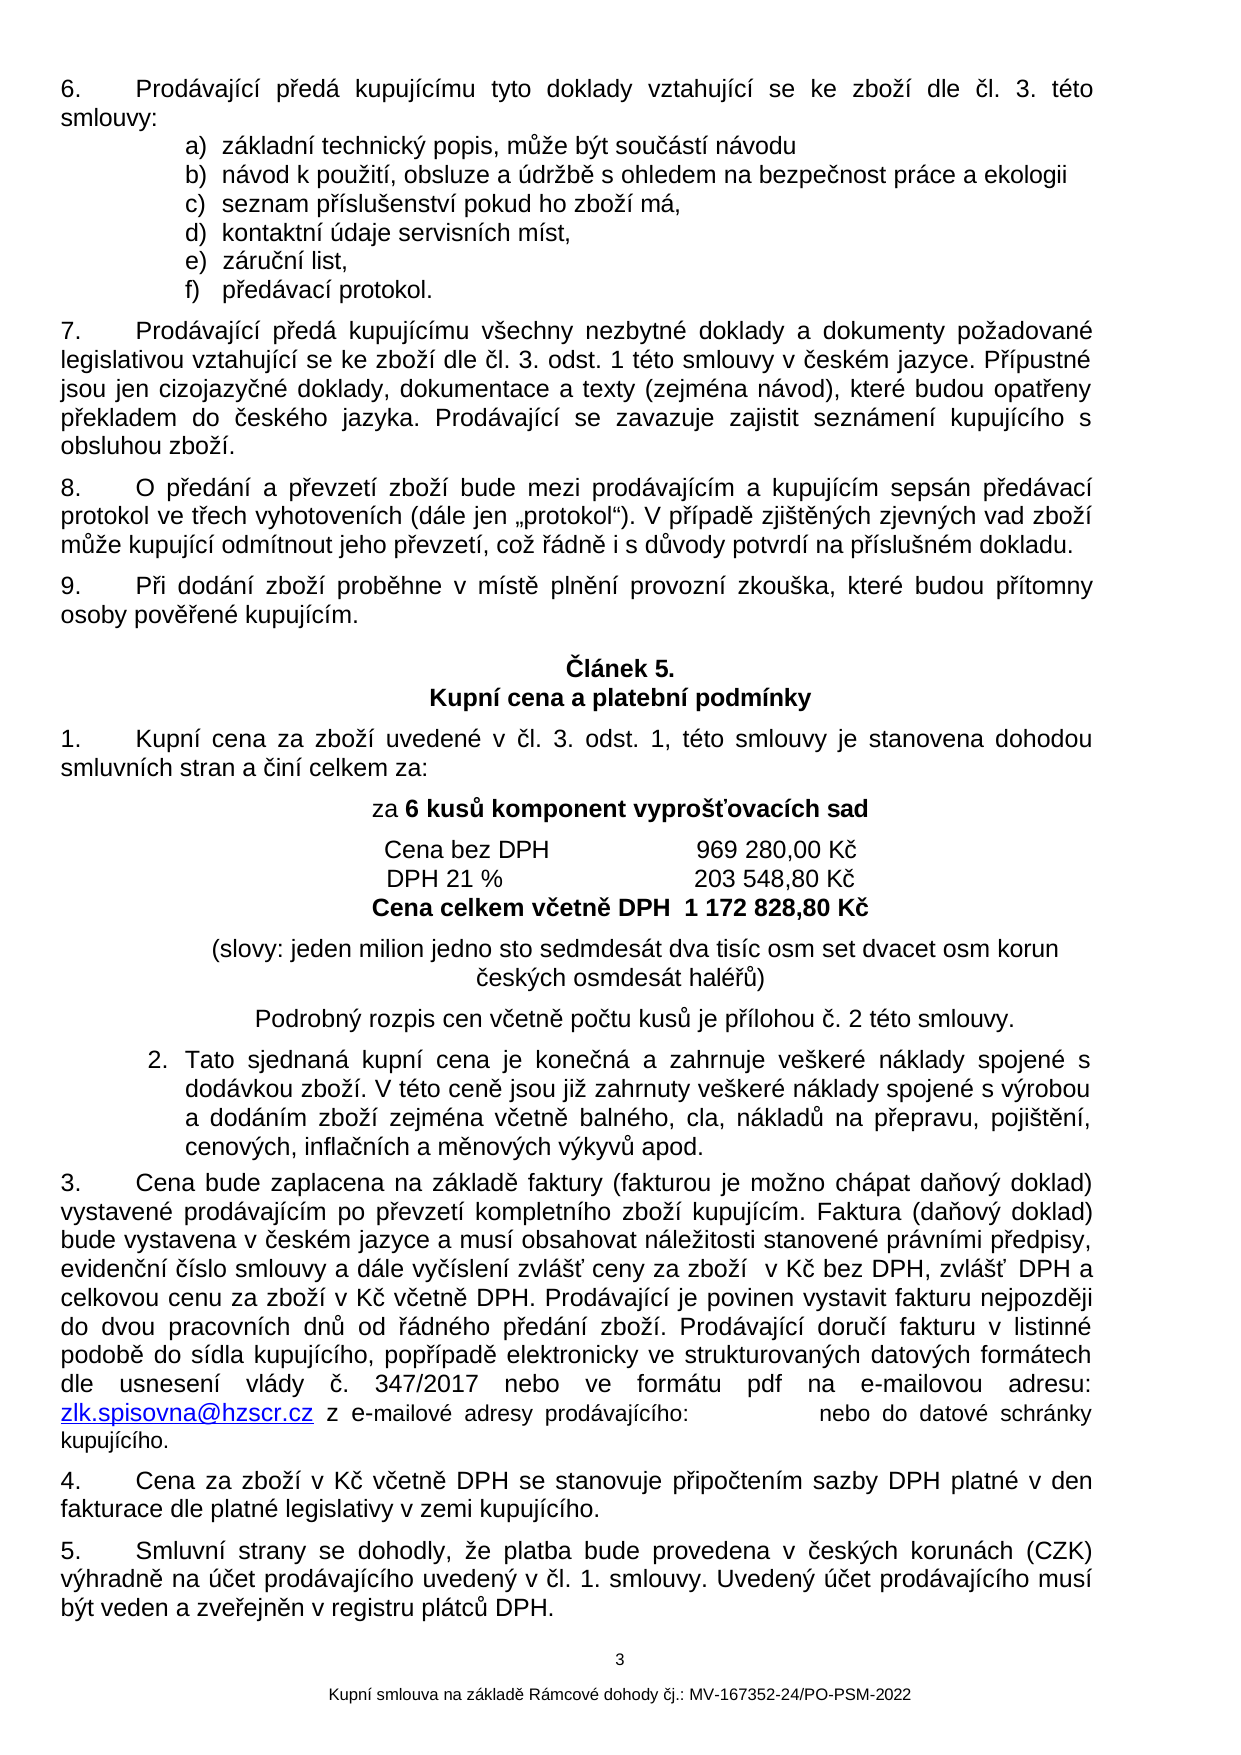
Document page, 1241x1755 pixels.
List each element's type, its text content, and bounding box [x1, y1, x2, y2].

text Podrobný rozpis cen včetně počtu kusů je přílohou č. 2 této smlouvy. [151, 1004, 1118, 1033]
list Cena za zboží v Kč včetně DPH se stanovuje připočtením sazby DPH platné v den fakturace dle platné legislativy v zemi kupujícího. [60, 1466, 1093, 1523]
list předávací protokol. [185, 275, 1220, 304]
list Smluvní strany se dohodly, že platba bude provedena v českých korunách (CZK) výhradně na účet prodávajícího uvedený v čl. 1. smlouvy. Uvedený účet prodávajícího musí být veden a zveřejněn v registru plátců DPH. [60, 1536, 1094, 1622]
list Při dodání zboží proběhne v místě plnění provozní zkouška, které budou přítomny osoby pověřené kupujícím. [60, 571, 1093, 629]
text (slovy: jeden milion jedno sto sedmdesát dva tisíc osm set dvacet osm korun [152, 934, 1118, 963]
text Článek 5. [122, 654, 1118, 683]
list Prodávající předá kupujícímu všechny nezbytné doklady a dokumenty požadované legislativou vztahující se ke zboží dle čl. 3. odst. 1 této smlouvy v českém jazyce. Přípustné jsou jen cizojazyčné doklady, dokumentace a texty (zejména návod), které budou opatřeny překladem do českého jazyka. Prodávající se zavazuje zajistit seznámení kupujícího s obsluhou zboží. [60, 316, 1093, 460]
list seznam příslušenství pokud ho zboží má, [185, 189, 1220, 217]
list Prodávající předá kupujícímu tyto doklady vztahující se ke zboží dle čl. 3. této smlouvy: [60, 74, 1093, 131]
list návod k použití, obsluze a údržbě s ohledem na bezpečnost práce a ekologii [185, 160, 1220, 189]
list O předání a převzetí zboží bude mezi prodávajícím a kupujícím sepsán předávací protokol ve třech vyhotoveních (dále jen „protokol“). V případě zjištěných zjevných vad zboží může kupující odmítnout jeho převzetí, což řádně i s důvody potvrdí na příslušném dokladu. [60, 473, 1093, 559]
text DPH 21 % 203 548,80 Kč [60, 864, 1181, 893]
text českých osmdesát haléřů) [122, 963, 1118, 991]
list základní technický popis, může být součástí návodu [185, 131, 1220, 160]
list kontaktní údaje servisních míst, [185, 217, 1220, 246]
text za 6 kusů komponent vyprošťovacích sad [122, 794, 1118, 823]
list Tato sjednaná kupní cena je konečná a zahrnuje veškeré náklady spojené s dodávkou zboží. V této ceně jsou již zahrnuty veškeré náklady spojené s výrobou a dodáním zboží zejména včetně balného, cla, nákladů na přepravu, pojištění, cenových, inflačních a měnových výkyvů apod. [147, 1045, 1092, 1160]
text Cena bez DPH 969 280,00 Kč [60, 835, 1181, 864]
list záruční list, [185, 246, 1220, 275]
list Cena bude zaplacena na základě faktury (fakturou je možno chápat daňový doklad) vystavené prodávajícím po převzetí kompletního zboží kupujícím. Faktura (daňový doklad) bude vystavena v českém jazyce a musí obsahovat náležitosti stanovené právními předpisy, evidenční číslo smlouvy a dále vyčíslení zvlášť ceny za zboží v Kč bez DPH, zvlášť DPH a celkovou cenu za zboží v Kč včetně DPH. Prodávající je povinen vystavit fakturu nejpozději do dvou pracovních dnů od řádného předání zboží. Prodávající doručí fakturu v listinné podobě do sídla kupujícího, popřípadě elektronicky ve strukturovaných datových formátech dle usnesení vlády č. 347/2017 nebo ve formátu pdf na e-mailovou adresu: zlk.spisovna@hzscr.cz z e-mailové adresy prodávajícího: nebo do datové schránky kupujícího. [60, 1168, 1093, 1453]
list Kupní cena za zboží uvedené v čl. 3. odst. 1, této smlouvy je stanovena dohodou smluvních stran a činí celkem za: [60, 724, 1093, 781]
text Cena celkem včetně DPH 1 172 828,80 Kč [122, 893, 1118, 921]
text Kupní cena a platební podmínky [122, 683, 1118, 711]
